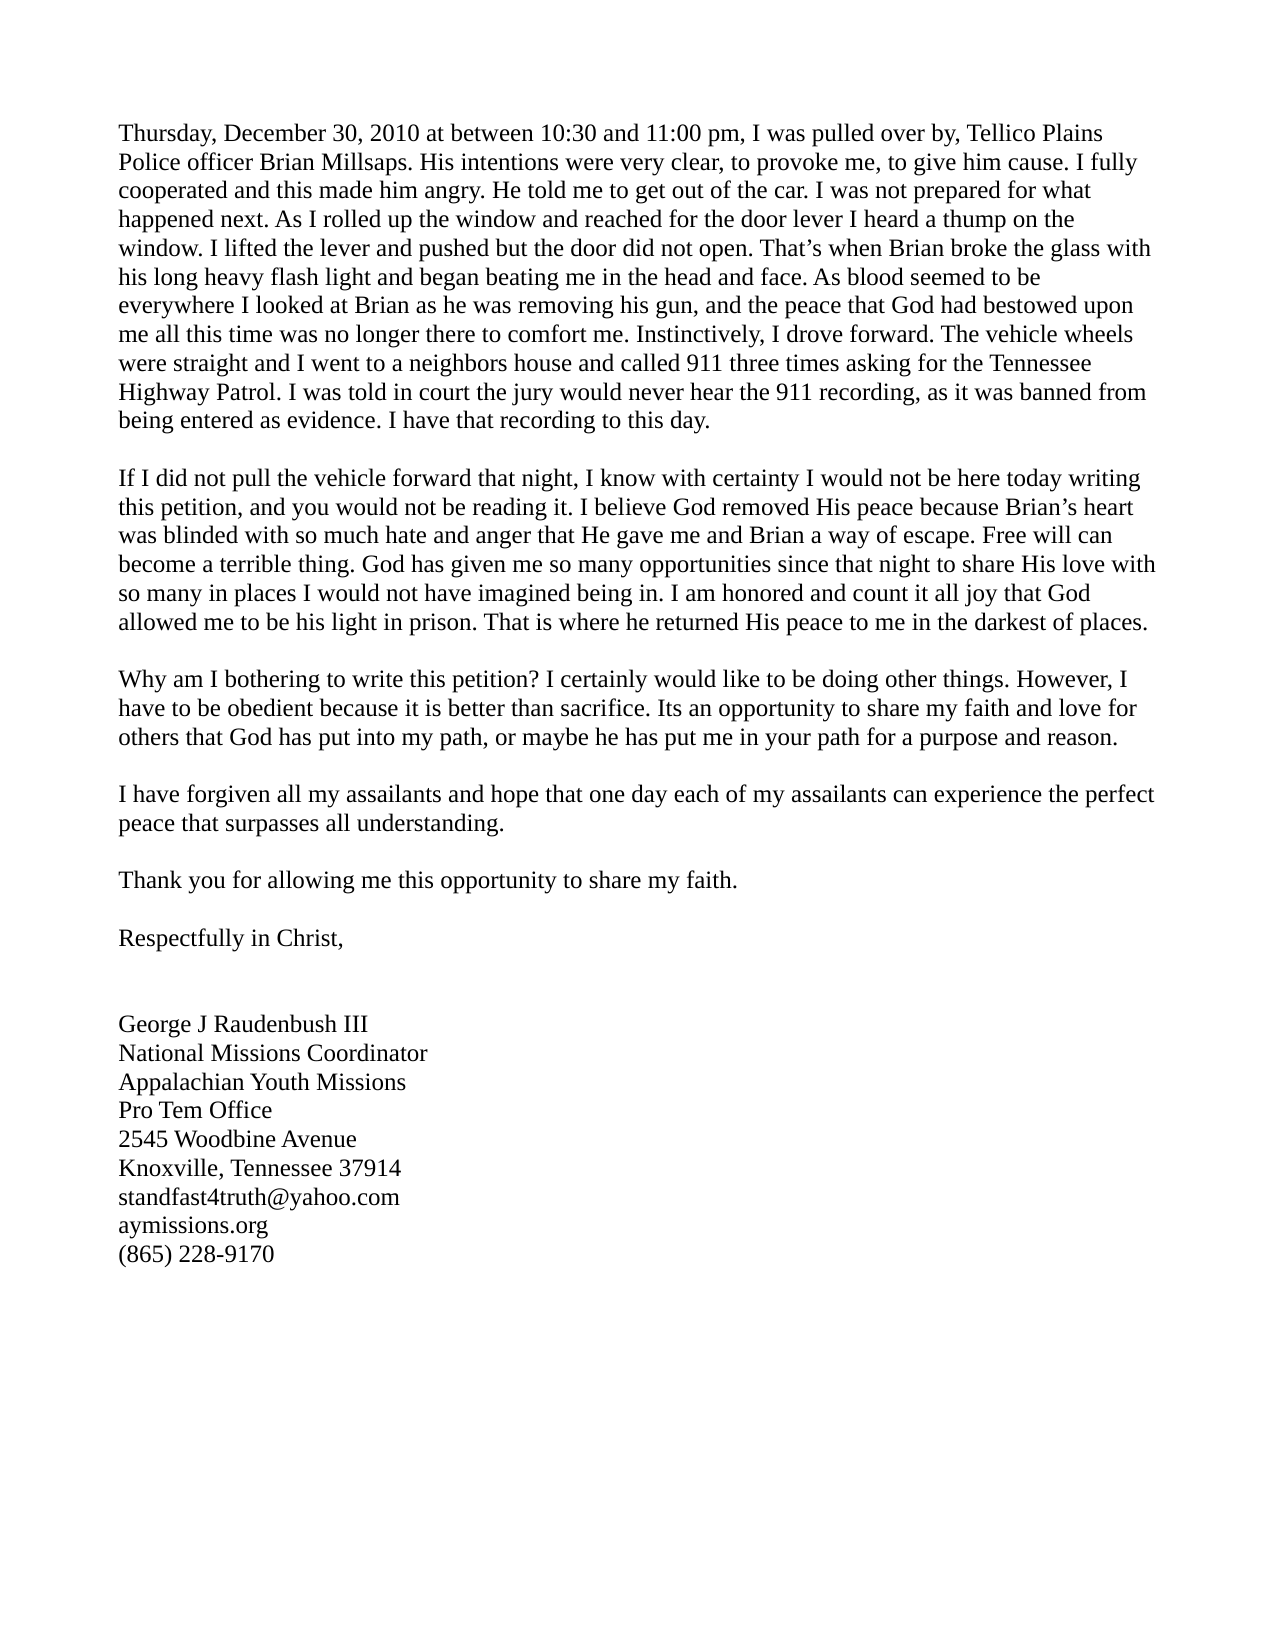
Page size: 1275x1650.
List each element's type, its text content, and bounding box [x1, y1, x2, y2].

text George J Raudenbush III [118, 1009, 1157, 1038]
text Pro Tem Office [118, 1096, 1157, 1124]
text Thank you for allowing me this opportunity to share my faith. [118, 866, 1157, 894]
text If I did not pull the vehicle forward that night, I know with certainty I would not be here today writing this petition, and you would not be reading it. I believe God removed His peace because Brian’s heart was blinded with so much hate and anger that He gave me and Brian a way of escape. Free will can become a terrible thing. God has given me so many opportunities since that night to share His love with so many in places I would not have imagined being in. I am honored and count it all joy that God allowed me to be his light in prison. That is where he returned His peace to me in the darkest of places. [118, 463, 1157, 636]
text 2545 Woodbine Avenue [118, 1124, 1157, 1153]
text aymissions.org [118, 1211, 1157, 1239]
text Respectfully in Christ, [118, 923, 1157, 952]
text standfast4truth@yahoo.com [118, 1182, 1157, 1211]
text (865) 228-9170 [118, 1239, 1157, 1268]
text I have forgiven all my assailants and hope that one day each of my assailants can experience the perfect peace that surpasses all understanding. [118, 779, 1157, 837]
text National Missions Coordinator [118, 1038, 1157, 1067]
text Thursday, December 30, 2010 at between 10:30 and 11:00 pm, I was pulled over by, Tellico Plains Police officer Brian Millsaps. His intentions were very clear, to provoke me, to give him cause. I fully cooperated and this made him angry. He told me to get out of the car. I was not prepared for what happened next. As I rolled up the window and reached for the door lever I heard a thump on the window. I lifted the lever and pushed but the door did not open. That’s when Brian broke the glass with his long heavy flash light and began beating me in the head and face. As blood seemed to be everywhere I looked at Brian as he was removing his gun, and the peace that God had bestowed upon me all this time was no longer there to comfort me. Instinctively, I drove forward. The vehicle wheels were straight and I went to a neighbors house and called 911 three times asking for the Tennessee Highway Patrol. I was told in court the jury would never hear the 911 recording, as it was banned from being entered as evidence. I have that recording to this day. [118, 118, 1157, 434]
text Why am I bothering to write this petition? I certainly would like to be doing other things. However, I have to be obedient because it is better than sacrifice. Its an opportunity to share my faith and love for others that God has put into my path, or maybe he has put me in your path for a purpose and reason. [118, 664, 1157, 751]
text Knoxville, Tennessee 37914 [118, 1153, 1157, 1182]
text Appalachian Youth Missions [118, 1067, 1157, 1096]
